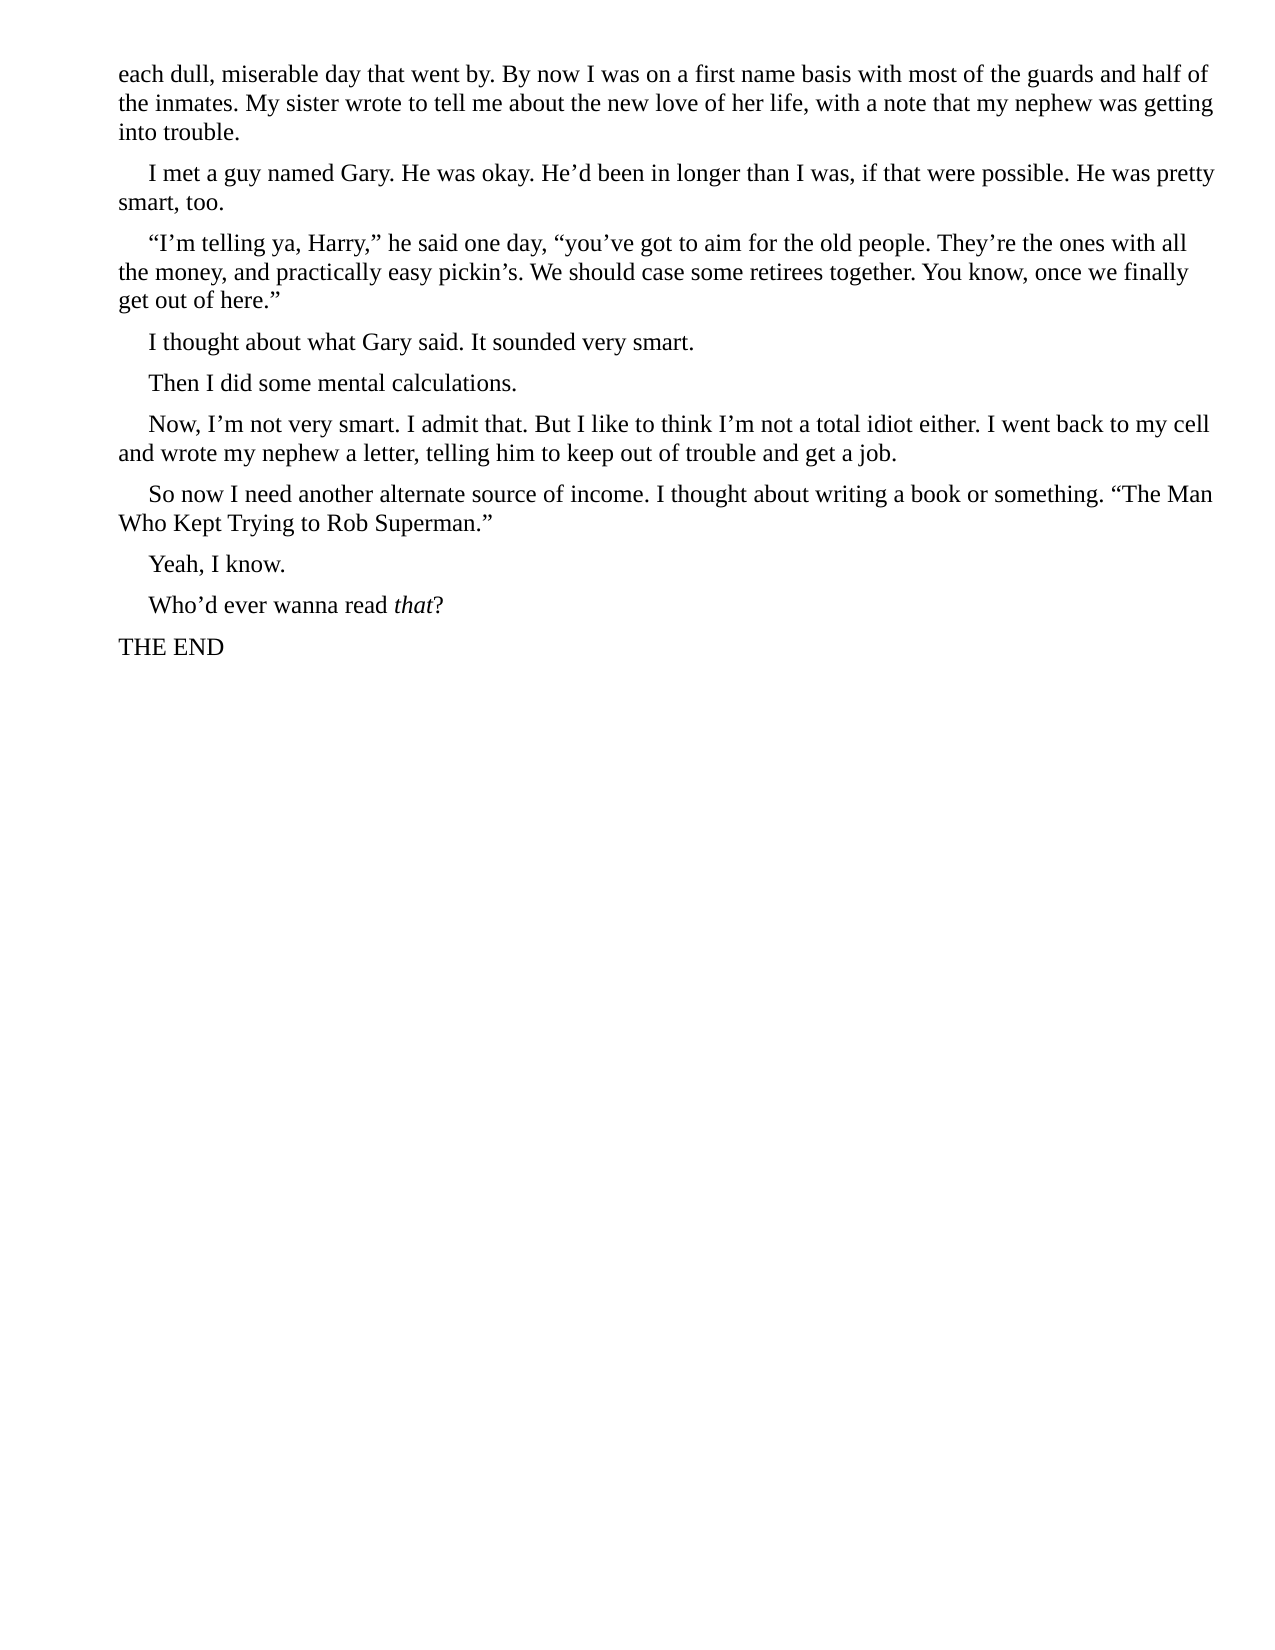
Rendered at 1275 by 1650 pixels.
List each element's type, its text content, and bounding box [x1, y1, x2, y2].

text Then I did some mental calculations. [118, 368, 1216, 397]
text Now, I’m not very smart. I admit that. But I like to think I’m not a total idiot either. I went back to my cell and wrote my nephew a letter, telling him to keep out of trouble and get a job. [118, 409, 1216, 467]
text Who’d ever wanna read that? [118, 590, 1216, 619]
text “I’m telling ya, Harry,” he said one day, “you’ve got to aim for the old people. They’re the ones with all the money, and practically easy pickin’s. We should case some retirees together. You know, once we finally get out of here.” [118, 228, 1216, 314]
text I thought about what Gary said. It sounded very smart. [118, 327, 1216, 355]
text each dull, miserable day that went by. By now I was on a first name basis with most of the guards and half of the inmates. My sister wrote to tell me about the new love of her life, with a note that my nephew was getting into trouble. [118, 59, 1216, 145]
text THE END [118, 632, 1216, 660]
text So now I need another alternate source of income. I thought about writing a book or something. “The Man Who Kept Trying to Rob Superman.” [118, 479, 1216, 537]
text Yeah, I know. [118, 549, 1216, 578]
text I met a guy named Gary. He was okay. He’d been in longer than I was, if that were possible. He was pretty smart, too. [118, 158, 1216, 215]
